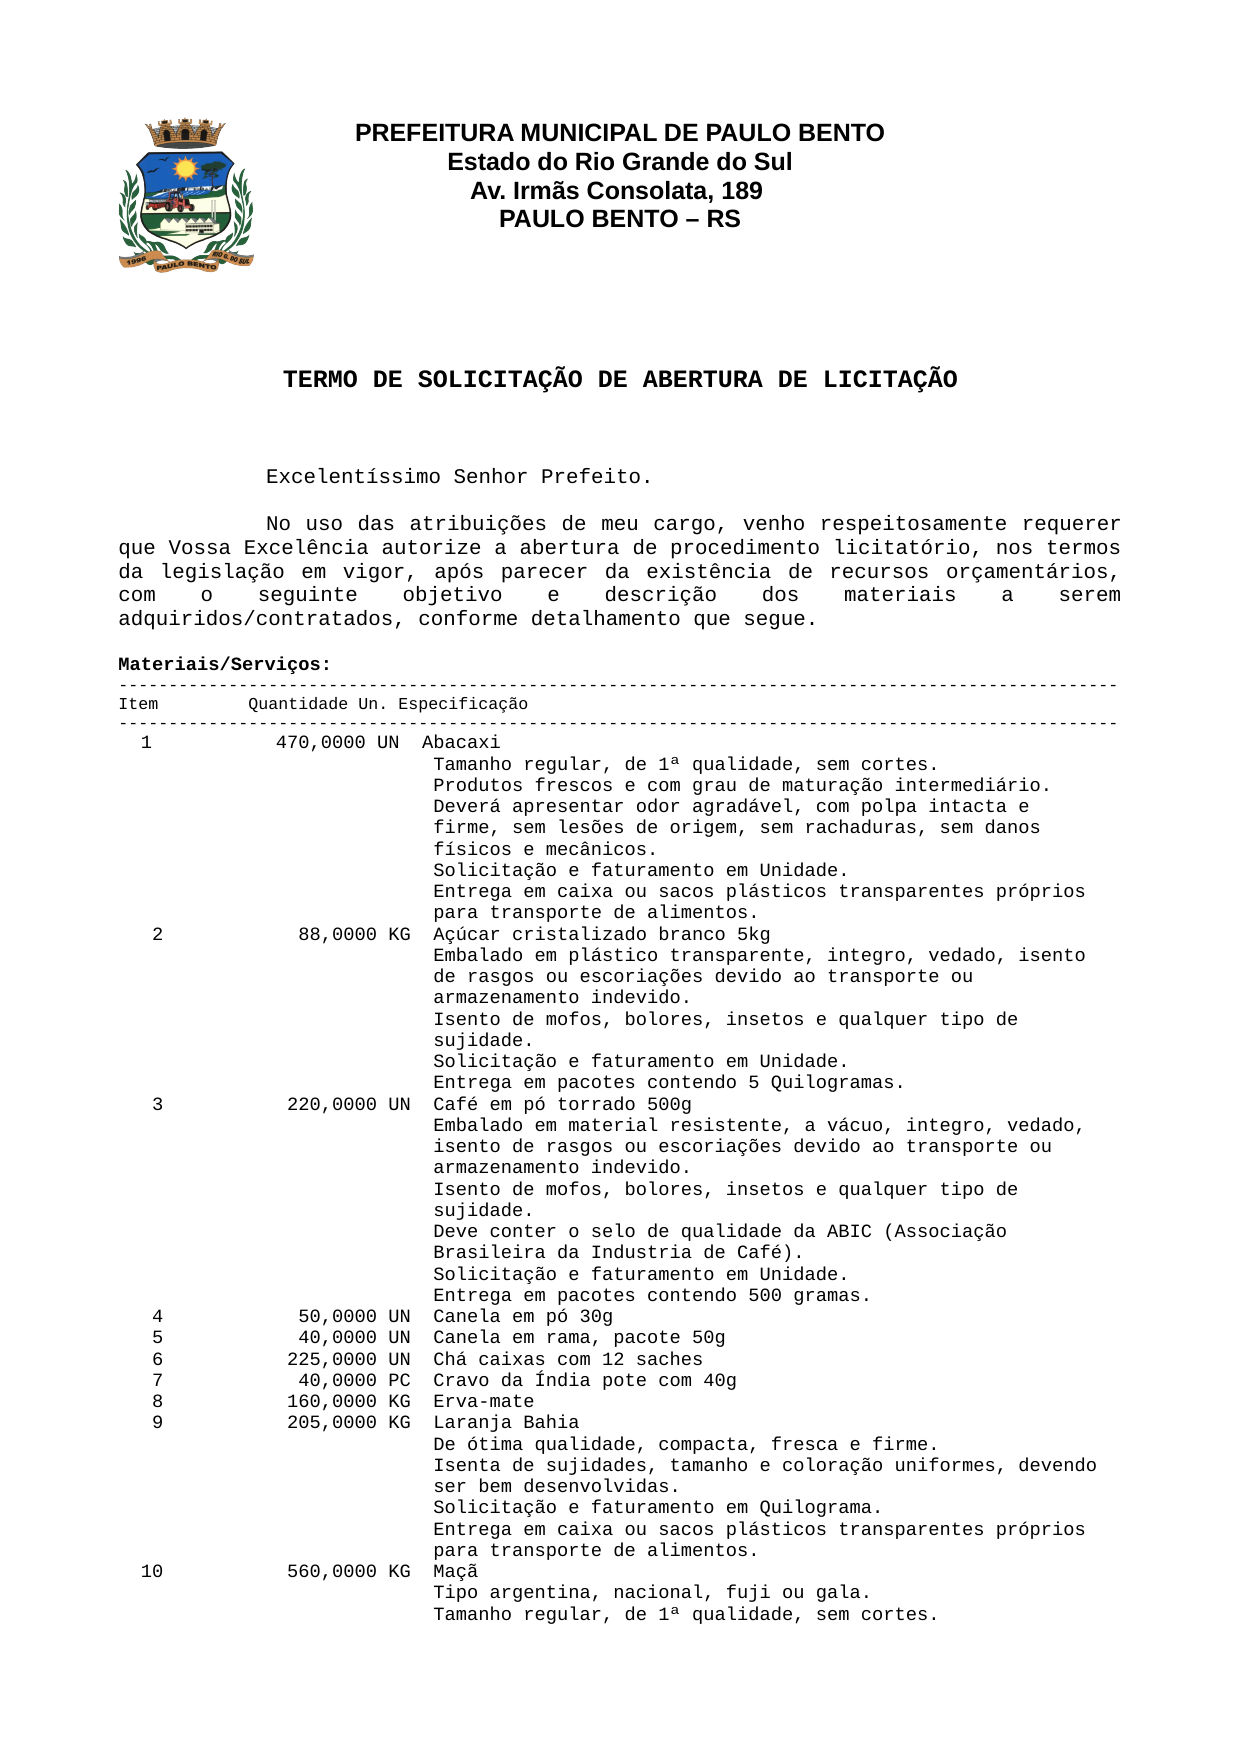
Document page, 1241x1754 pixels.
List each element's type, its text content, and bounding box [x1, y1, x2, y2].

picture [118, 117, 254, 273]
text Excelentíssimo Senhor Prefeito. [118, 466, 1122, 490]
text 1 470,0000 UN Abacaxi Tamanho regular, de 1ª qualidade, sem cortes. Produtos frescos e com grau de maturação intermediário. Deverá apresentar odor agradável, com polpa intacta e firme, sem lesões de origem, sem rachaduras, sem danos físicos e mecânicos. Solicitação e faturamento em Unidade. Entrega em caixa ou sacos plásticos transparentes próprios para transporte de alimentos. 2 88,0000 KG Açúcar cristalizado branco 5kg Embalado em plástico transparente, integro, vedado, isento de rasgos ou escoriações devido ao transporte ou armazenamento indevido. Isento de mofos, bolores, insetos e qualquer tipo de sujidade. Solicitação e faturamento em Unidade. Entrega em pacotes contendo 5 Quilogramas. 3 220,0000 UN Café em pó torrado 500g Embalado em material resistente, a vácuo, integro, vedado, isento de rasgos ou escoriações devido ao transporte ou armazenamento indevido. Isento de mofos, bolores, insetos e qualquer tipo de sujidade. Deve conter o selo de qualidade da ABIC (Associação Brasileira da Industria de Café). Solicitação e faturamento em Unidade. Entrega em pacotes contendo 500 gramas. 4 50,0000 UN Canela em pó 30g 5 40,0000 UN Canela em rama, pacote 50g 6 225,0000 UN Chá caixas com 12 saches 7 40,0000 PC Cravo da Índia pote com 40g 8 160,0000 KG Erva-mate 9 205,0000 KG Laranja Bahia De ótima qualidade, compacta, fresca e firme. Isenta de sujidades, tamanho e coloração uniformes, devendo ser bem desenvolvidas. Solicitação e faturamento em Quilograma. Entrega em caixa ou sacos plásticos transparentes próprios para transporte de alimentos. 10 560,0000 KG Maçã Tipo argentina, nacional, fuji ou gala. Tamanho regular, de 1ª qualidade, sem cortes. [118, 733, 1122, 1626]
text Materiais/Serviços: [118, 655, 1122, 676]
text TERMO DE SOLICITAÇÃO DE ABERTURA DE LICITAÇÃO [118, 367, 1122, 395]
text ---------------------------------------------------------------------------------------------------- Item Quantidade Un. Especificação ---------------------------------------------------------------------------------------------------- [118, 676, 1122, 733]
text No uso das atribuições de meu cargo, venho respeitosamente requerer que Vossa Excelência autorize a abertura de procedimento licitatório, nos termos da legislação em vigor, após parecer da existência de recursos orçamentários, com o seguinte objetivo e descrição dos materiais a serem adquiridos/contratados, conforme detalhamento que segue. [118, 513, 1122, 632]
